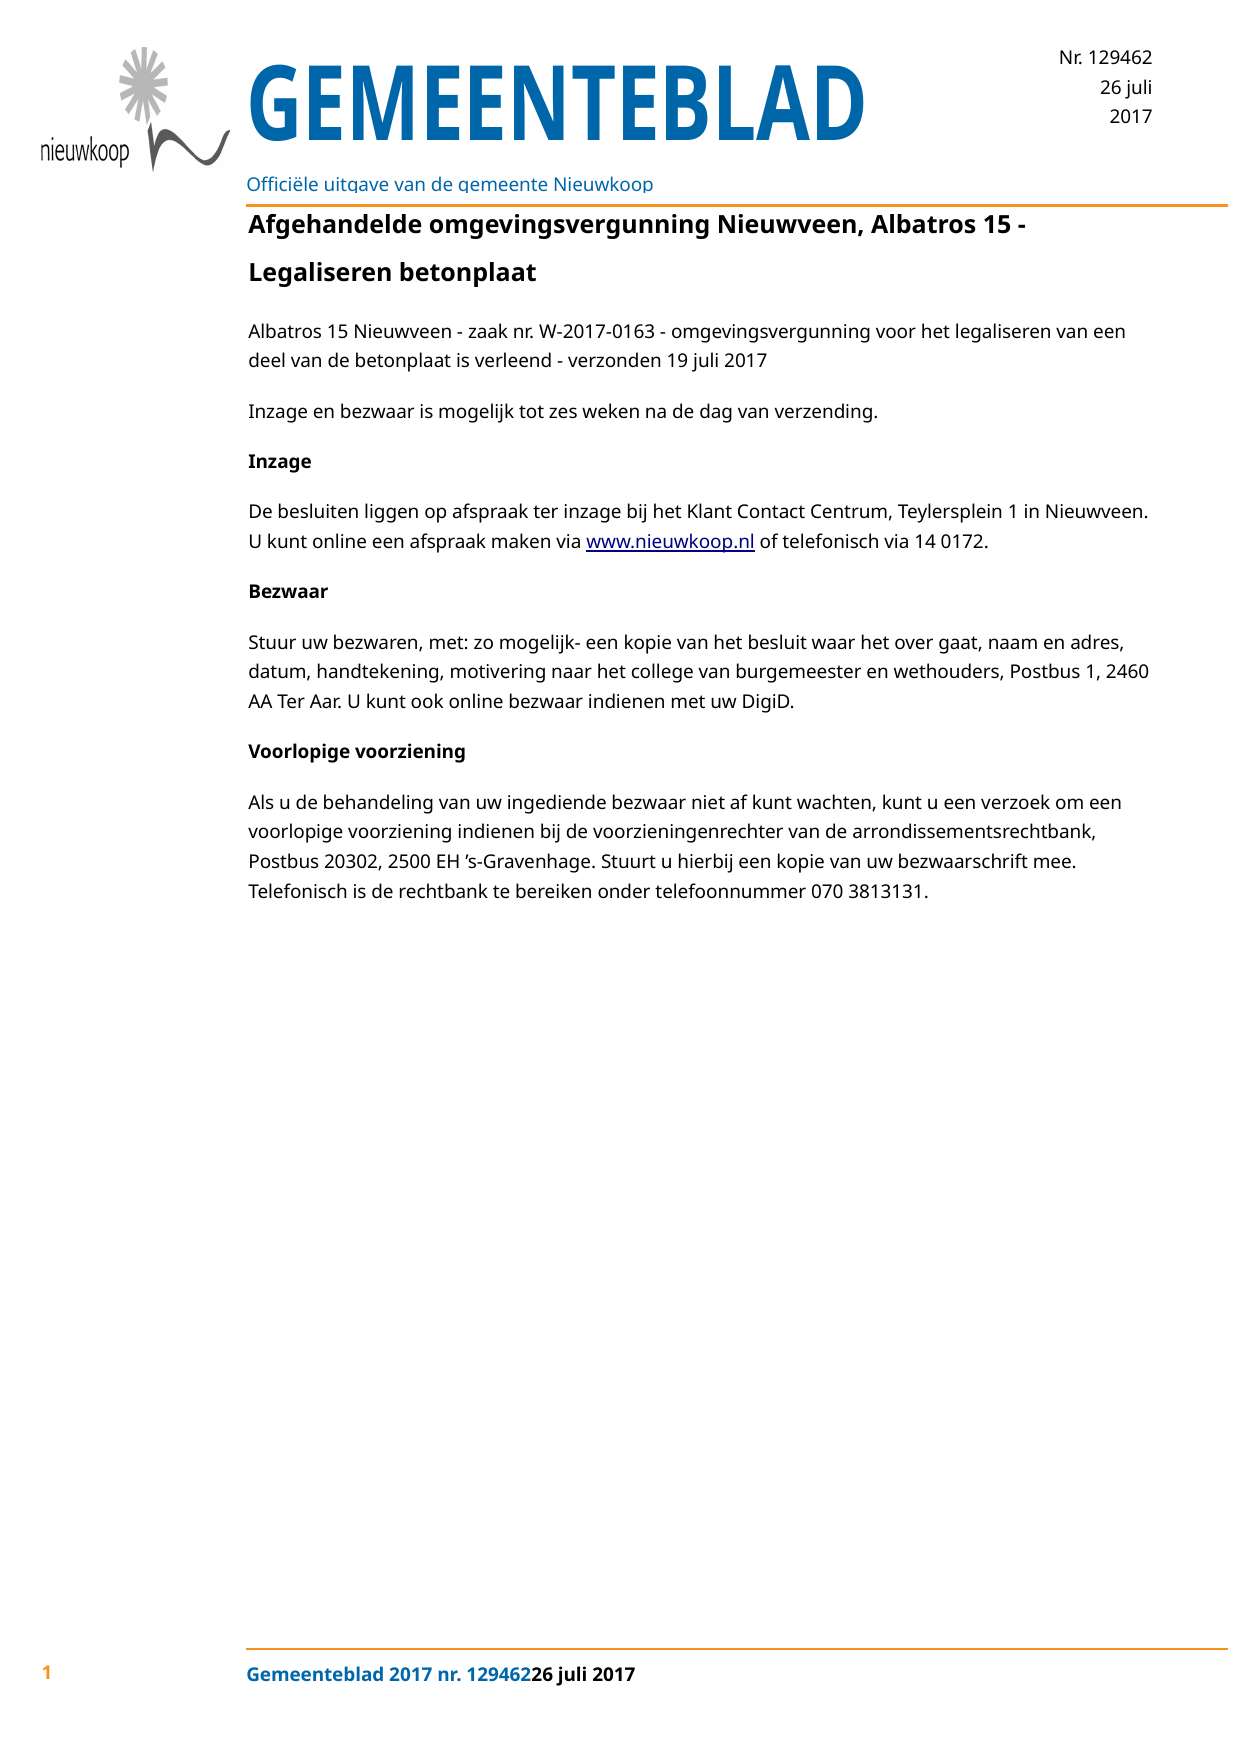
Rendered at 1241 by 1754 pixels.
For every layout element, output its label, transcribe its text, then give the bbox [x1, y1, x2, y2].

text De besluiten liggen op afspraak ter inzage bij het Klant Contact Centrum, Teylersplein 1 in Nieuwveen. U kunt online een afspraak maken via www.nieuwkoop.nl of telefonisch via 14 0172. [248, 499, 1152, 554]
text Als u de behandeling van uw ingediende bezwaar niet af kunt wachten, kunt u een verzoek om een voorlopige voorziening indienen bij de voorzieningenrechter van de arrondissementsrechtbank, Postbus 20302, 2500 EH ’s-Gravenhage. Stuurt u hierbij een kopie van uw bezwaarschrift mee. Telefonisch is de rechtbank te bereiken onder telefoonnummer 070 3813131. [248, 789, 1152, 904]
text Voorlopige voorziening [248, 739, 1152, 764]
text Inzage [248, 448, 1152, 474]
text Albatros 15 Nieuwveen - zaak nr. W-2017-0163 - omgevingsvergunning voor het legaliseren van een deel van de betonplaat is verleend - verzonden 19 juli 2017 [248, 318, 1152, 373]
text Afgehandelde omgevingsvergunning Nieuwveen, Albatros 15 - Legaliseren betonplaat [248, 207, 1152, 288]
text Inzage en bezwaar is mogelijk tot zes weken na de dag van verzending. [248, 398, 1152, 424]
text Stuur uw bezwaren, met: zo mogelijk- een kopie van het besluit waar het over gaat, naam en adres, datum, handtekening, motivering naar het college van burgemeester en wethouders, Postbus 1, 2460 AA Ter Aar. U kunt ook online bezwaar indienen met uw DigiD. [248, 629, 1152, 714]
text Bezwaar [248, 579, 1152, 604]
picture [41, 47, 231, 172]
